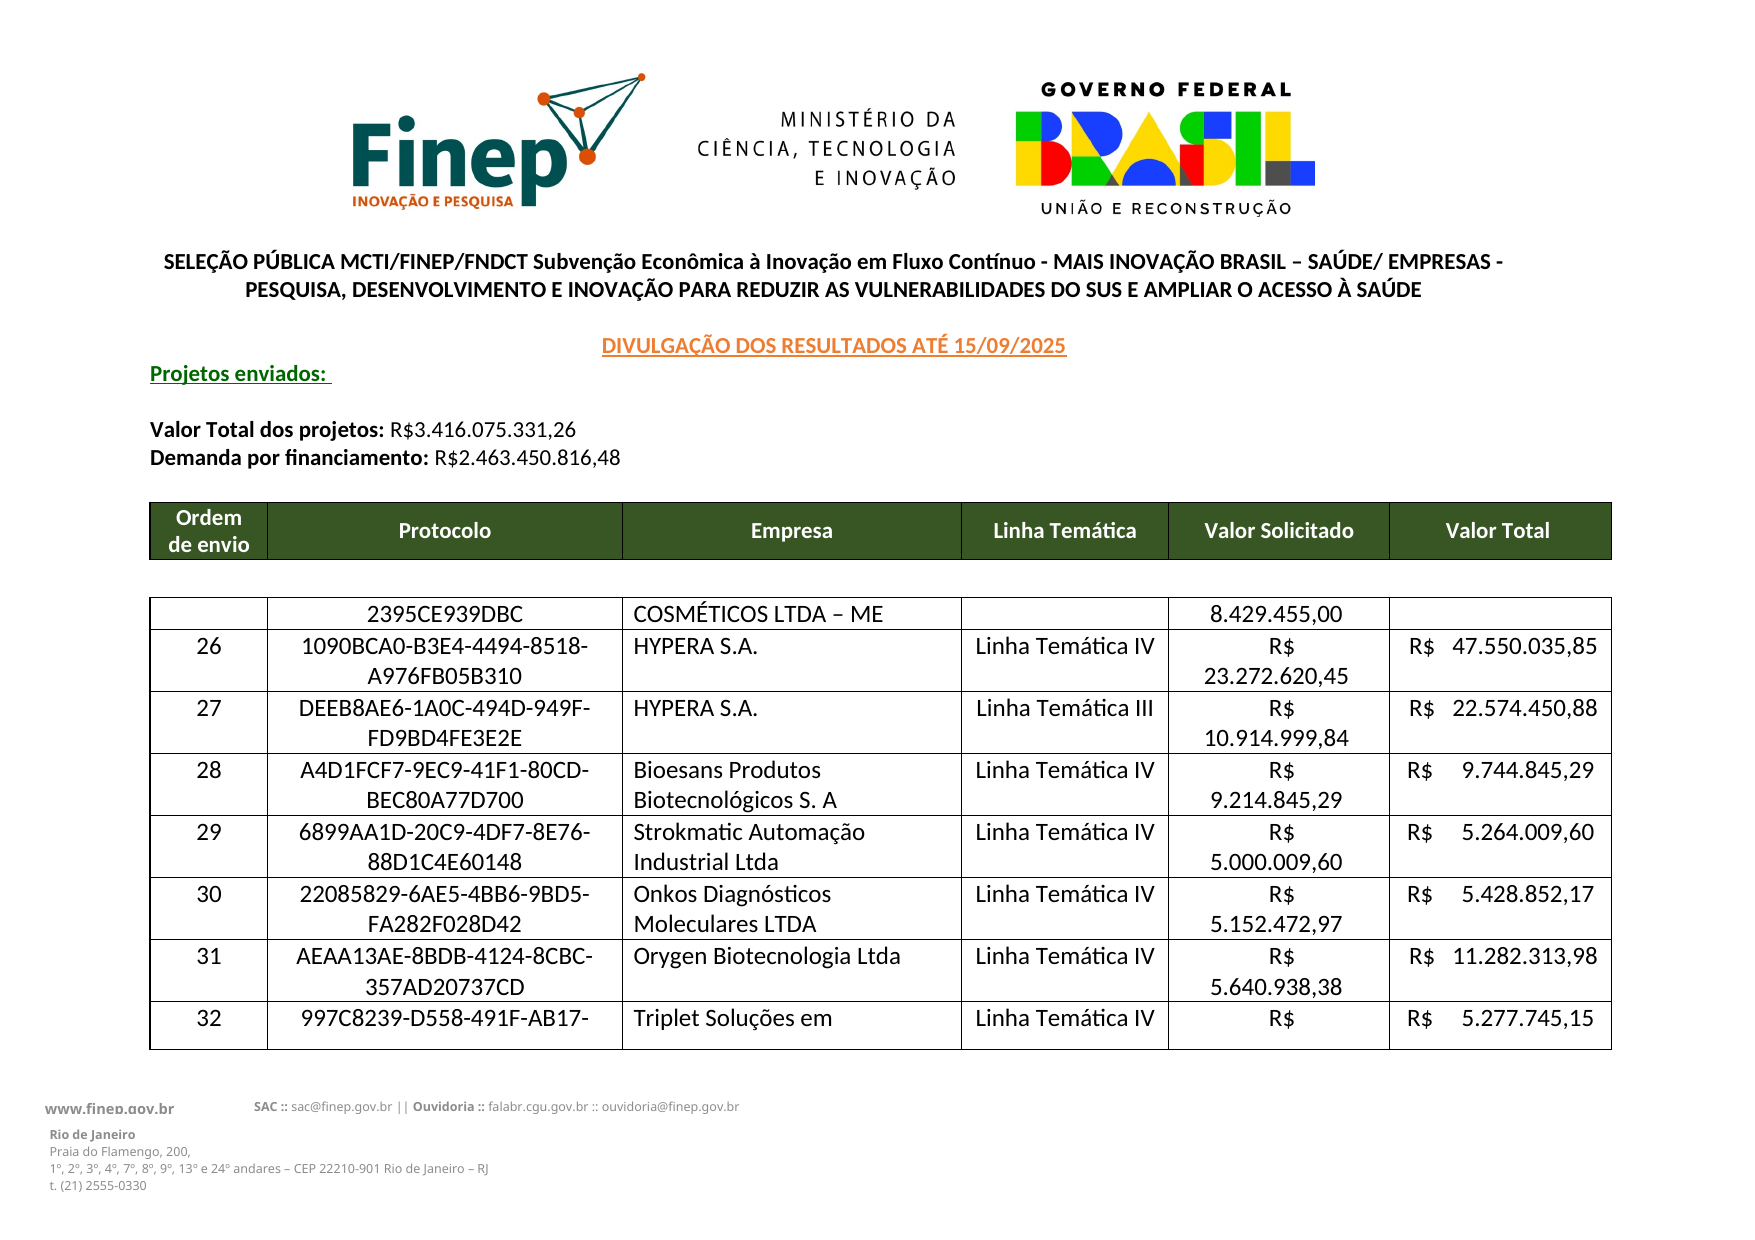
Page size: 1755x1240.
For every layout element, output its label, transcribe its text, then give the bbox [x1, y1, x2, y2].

table_cell 8.429.455,00 [1169, 598, 1389, 629]
table_cell Onkos Diagnósticos Moleculares LTDA [623, 878, 961, 939]
table_cell 22085829-6AE5-4BB6-9BD5-FA282F028D42 [268, 878, 622, 939]
table_cell Linha Temática IV [962, 1002, 1168, 1049]
table_cell R$ 5.000.009,60 [1169, 816, 1389, 877]
table_cell Strokmatic Automação Industrial Ltda [623, 816, 961, 877]
table_cell R$ 5.152.472,97 [1169, 878, 1389, 939]
table_cell HYPERA S.A. [623, 630, 961, 691]
table_cell R$ 5.264.009,60 [1390, 816, 1611, 877]
table_cell [962, 598, 1168, 629]
table_cell R$ 22.574.450,88 [1390, 692, 1611, 753]
table_cell 2395CE939DBC [268, 598, 622, 629]
table_cell Linha Temática IV [962, 940, 1168, 1001]
table_cell HYPERA S.A. [623, 692, 961, 753]
table_cell 6899AA1D-20C9-4DF7-8E76-88D1C4E60148 [268, 816, 622, 877]
table_cell 29 [151, 816, 267, 877]
table_cell R$ [1169, 1002, 1389, 1049]
table_cell 1090BCA0-B3E4-4494-8518-A976FB05B310 [268, 630, 622, 691]
table_cell COSMÉTICOS LTDA – ME [623, 598, 961, 629]
table_cell Linha Temática IV [962, 754, 1168, 815]
table_cell 30 [151, 878, 267, 939]
table_cell R$ 10.914.999,84 [1169, 692, 1389, 753]
table_cell R$ 5.640.938,38 [1169, 940, 1389, 1001]
table_cell Triplet Soluções em [623, 1002, 961, 1049]
table_cell Linha Temática III [962, 692, 1168, 753]
table_cell Linha Temática IV [962, 630, 1168, 691]
table_cell A4D1FCF7-9EC9-41F1-80CD-BEC80A77D700 [268, 754, 622, 815]
table_cell Linha Temática IV [962, 816, 1168, 877]
table_cell R$ 5.428.852,17 [1390, 878, 1611, 939]
table_cell Bioesans Produtos Biotecnológicos S. A [623, 754, 961, 815]
table_cell [1390, 598, 1611, 629]
table_cell 28 [151, 754, 267, 815]
table_cell [151, 598, 267, 629]
table_cell R$ 5.277.745,15 [1390, 1002, 1611, 1049]
table_cell 32 [151, 1002, 267, 1049]
table_cell R$ 9.214.845,29 [1169, 754, 1389, 815]
table_cell Orygen Biotecnologia Ltda [623, 940, 961, 1001]
table_cell R$ 47.550.035,85 [1390, 630, 1611, 691]
table_cell DEEB8AE6-1A0C-494D-949F-FD9BD4FE3E2E [268, 692, 622, 753]
table_cell 31 [151, 940, 267, 1001]
table_cell R$ 23.272.620,45 [1169, 630, 1389, 691]
table_cell 27 [151, 692, 267, 753]
table_cell Linha Temática IV [962, 878, 1168, 939]
table_cell R$ 11.282.313,98 [1390, 940, 1611, 1001]
table_cell 26 [151, 630, 267, 691]
table_cell R$ 9.744.845,29 [1390, 754, 1611, 815]
table_cell AEAA13AE-8BDB-4124-8CBC-357AD20737CD [268, 940, 622, 1001]
table_cell 997C8239-D558-491F-AB17- [268, 1002, 622, 1049]
